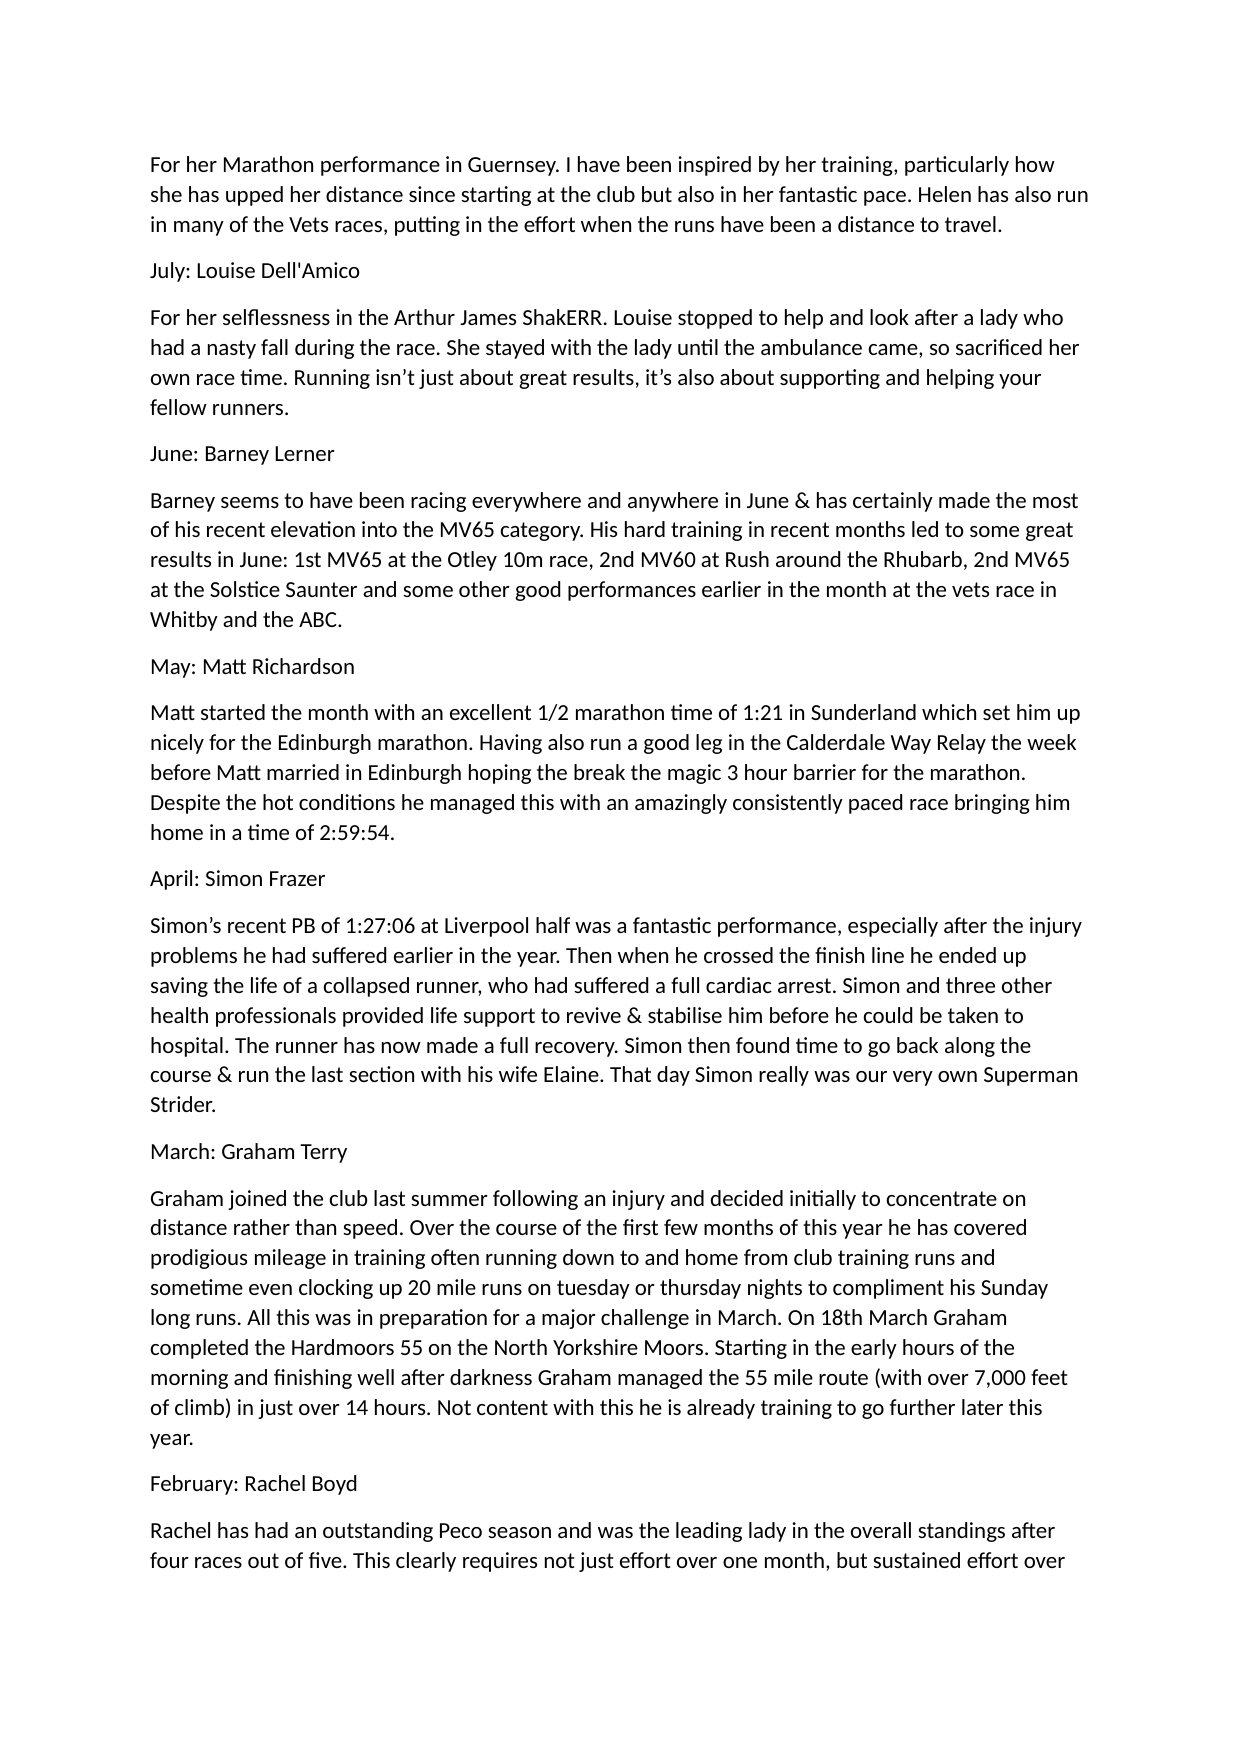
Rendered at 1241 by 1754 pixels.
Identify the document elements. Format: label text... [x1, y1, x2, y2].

text Matt started the month with an excellent 1/2 marathon time of 1:21 in Sunderland which set him up nicely for the Edinburgh marathon. Having also run a good leg in the Calderdale Way Relay the week before Matt married in Edinburgh hoping the break the magic 3 hour barrier for the marathon. Despite the hot conditions he managed this with an amazingly consistently paced race bringing him home in a time of 2:59:54. [150, 698, 1090, 846]
text March: Graham Terry [150, 1137, 1090, 1165]
text April: Simon Frazer [150, 864, 1090, 893]
text Rachel has had an outstanding Peco season and was the leading lady in the overall standings after four races out of five. This clearly requires not just effort over one month, but sustained effort over [150, 1516, 1090, 1574]
text July: Louise Dell'Amico [150, 256, 1090, 284]
text For her selflessness in the Arthur James ShakERR. Louise stopped to help and look after a lady who had a nasty fall during the race. She stayed with the lady until the ambulance came, so sacrificed her own race time. Running isn’t just about great results, it’s also about supporting and helping your fellow runners. [150, 303, 1090, 421]
text June: Barney Lerner [150, 439, 1090, 467]
text Simon’s recent PB of 1:27:06 at Liverpool half was a fantastic performance, especially after the injury problems he had suffered earlier in the year. Then when he crossed the finish line he ended up saving the life of a collapsed runner, who had suffered a full cardiac arrest. Simon and three other health professionals provided life support to revive & stabilise him before he could be taken to hospital. The runner has now made a full recovery. Simon then found time to go back along the course & run the last section with his wife Elaine. That day Simon really was our very own Superman Strider. [150, 911, 1090, 1118]
text Graham joined the club last summer following an injury and decided initially to concentrate on distance rather than speed. Over the course of the first few months of this year he has covered prodigious mileage in training often running down to and home from club training runs and sometime even clocking up 20 mile runs on tuesday or thursday nights to compliment his Sunday long runs. All this was in preparation for a major challenge in March. On 18th March Graham completed the Hardmoors 55 on the North Yorkshire Moors. Starting in the early hours of the morning and finishing well after darkness Graham managed the 55 mile route (with over 7,000 feet of climb) in just over 14 hours. Not content with this he is already training to go further later this year. [150, 1184, 1090, 1451]
text For her Marathon performance in Guernsey. I have been inspired by her training, particularly how she has upped her distance since starting at the club but also in her fantastic pace. Helen has also run in many of the Vets races, putting in the effort when the runs have been a distance to travel. [150, 150, 1090, 238]
text February: Rachel Boyd [150, 1469, 1090, 1497]
text May: Matt Richardson [150, 652, 1090, 680]
text Barney seems to have been racing everywhere and anywhere in June & has certainly made the most of his recent elevation into the MV65 category. His hard training in recent months led to some great results in June: 1st MV65 at the Otley 10m race, 2nd MV60 at Rush around the Rhubarb, 2nd MV65 at the Solstice Saunter and some other good performances earlier in the month at the vets race in Whitby and the ABC. [150, 486, 1090, 633]
